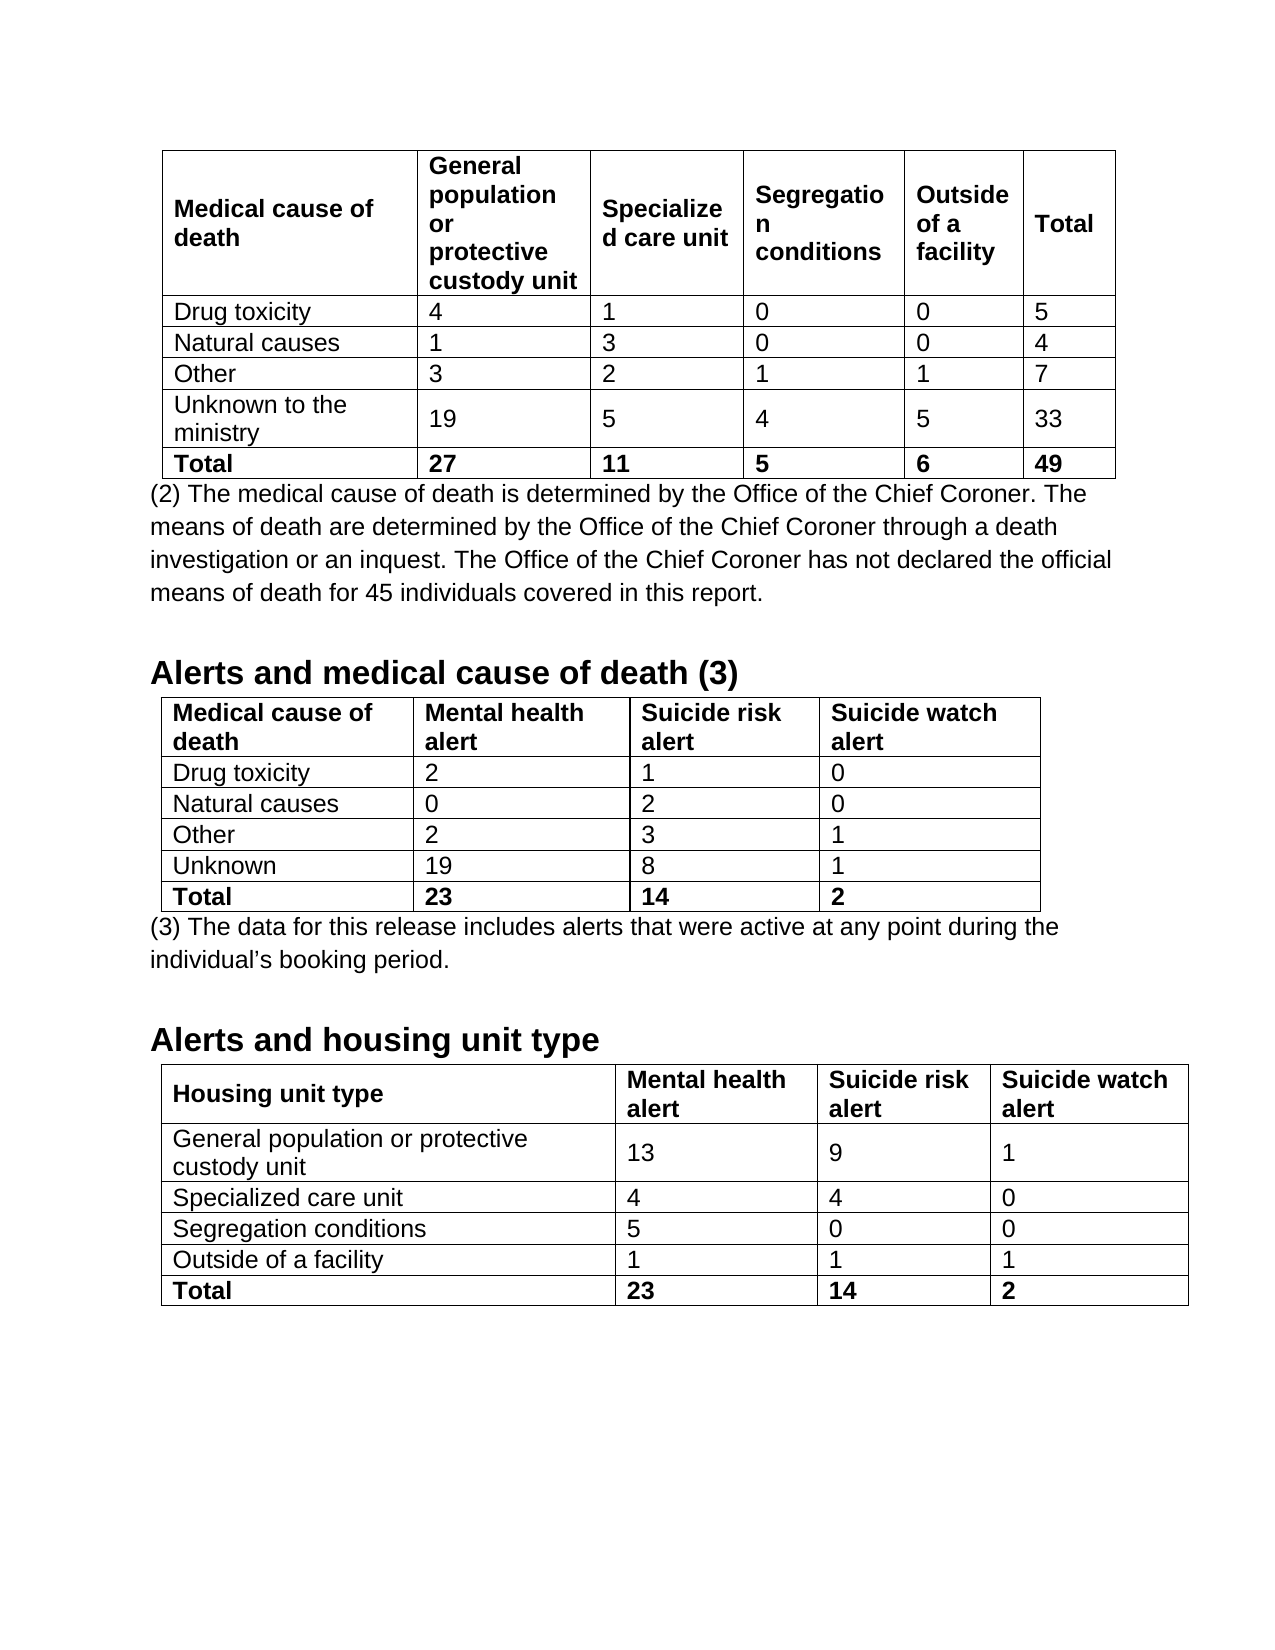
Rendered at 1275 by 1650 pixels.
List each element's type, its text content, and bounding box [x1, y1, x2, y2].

table_cell 19 [418, 390, 590, 447]
table_cell 3 [591, 327, 743, 357]
table_header Mental health alert [616, 1065, 817, 1122]
table_cell Unknown to the ministry [163, 390, 417, 447]
table_cell 13 [616, 1124, 817, 1181]
table_header Suicide risk alert [631, 698, 819, 756]
table_cell Total [162, 882, 413, 911]
table_cell 0 [991, 1213, 1188, 1243]
table_header General population or protective custody unit [418, 151, 590, 295]
table_cell 2 [631, 788, 819, 818]
table_cell 49 [1024, 448, 1115, 478]
table_cell 4 [418, 296, 590, 326]
table_cell Segregation conditions [162, 1213, 615, 1243]
table_cell Unknown [162, 851, 413, 881]
table_cell Other [163, 358, 417, 388]
table_cell 0 [905, 327, 1023, 357]
table_cell 0 [905, 296, 1023, 326]
table_cell 2 [414, 819, 629, 849]
table_cell Total [163, 448, 417, 478]
table_cell General population or protective custody unit [162, 1124, 615, 1181]
table_cell 0 [744, 296, 904, 326]
table_cell 0 [820, 788, 1040, 818]
table_cell 5 [744, 448, 904, 478]
table_cell Specialized care unit [162, 1182, 615, 1212]
table_cell 0 [744, 327, 904, 357]
table_cell 2 [820, 882, 1040, 911]
subtitle Alerts and medical cause of death (3) [150, 653, 1125, 692]
table_cell 1 [591, 296, 743, 326]
table_cell Outside of a facility [162, 1245, 615, 1275]
table_cell 19 [414, 851, 629, 881]
table_cell Total [162, 1276, 615, 1305]
table_cell 0 [991, 1182, 1188, 1212]
table_cell 4 [616, 1182, 817, 1212]
table_cell 5 [616, 1213, 817, 1243]
table_cell Other [162, 819, 413, 849]
table_cell 23 [616, 1276, 817, 1305]
subtitle Alerts and housing unit type [150, 1020, 1125, 1058]
table_cell Natural causes [162, 788, 413, 818]
table_header Specialized care unit [591, 151, 743, 295]
table_cell 1 [905, 358, 1023, 388]
table_cell 14 [631, 882, 819, 911]
text (3) The data for this release includes alerts that were active at any point during the individual’s booking period. [150, 912, 1125, 974]
table_cell 2 [591, 358, 743, 388]
table_cell 2 [414, 757, 629, 787]
table_header Suicide risk alert [818, 1065, 990, 1122]
table_cell 5 [591, 390, 743, 447]
table_cell 7 [1024, 358, 1115, 388]
table_cell 1 [418, 327, 590, 357]
table_cell 5 [1024, 296, 1115, 326]
table_cell 1 [991, 1124, 1188, 1181]
table_header Housing unit type [162, 1065, 615, 1122]
table_cell 23 [414, 882, 629, 911]
table_cell 4 [1024, 327, 1115, 357]
table_cell 1 [818, 1245, 990, 1275]
table_cell 33 [1024, 390, 1115, 447]
table_cell 1 [820, 851, 1040, 881]
table_header Medical cause of death [163, 151, 417, 295]
table_cell 0 [414, 788, 629, 818]
table_cell 0 [818, 1213, 990, 1243]
table_cell 3 [631, 819, 819, 849]
table_cell 1 [991, 1245, 1188, 1275]
table_cell 4 [744, 390, 904, 447]
table_cell 6 [905, 448, 1023, 478]
table_header Medical cause of death [162, 698, 413, 756]
table_cell 0 [820, 757, 1040, 787]
table_header Mental health alert [414, 698, 629, 756]
table_cell 1 [616, 1245, 817, 1275]
table_cell 1 [744, 358, 904, 388]
table_header Suicide watch alert [991, 1065, 1188, 1122]
table_cell 5 [905, 390, 1023, 447]
table_cell 9 [818, 1124, 990, 1181]
table_header Suicide watch alert [820, 698, 1040, 756]
table_cell 1 [820, 819, 1040, 849]
table_cell 3 [418, 358, 590, 388]
table_header Segregation conditions [744, 151, 904, 295]
table_cell 14 [818, 1276, 990, 1305]
table_cell 8 [631, 851, 819, 881]
table_cell 11 [591, 448, 743, 478]
table_cell 4 [818, 1182, 990, 1212]
text (2) The medical cause of death is determined by the Office of the Chief Coroner. The means of death are determined by the Office of the Chief Coroner through a death investigation or an inquest. The Office of the Chief Coroner has not declared the official means of death for 45 individuals covered in this report. [150, 479, 1125, 607]
table_cell Drug toxicity [162, 757, 413, 787]
table_cell 27 [418, 448, 590, 478]
table_cell 1 [631, 757, 819, 787]
table_cell 2 [991, 1276, 1188, 1305]
table_header Outside of a facility [905, 151, 1023, 295]
table_cell Drug toxicity [163, 296, 417, 326]
table_header Total [1024, 151, 1115, 295]
table_cell Natural causes [163, 327, 417, 357]
